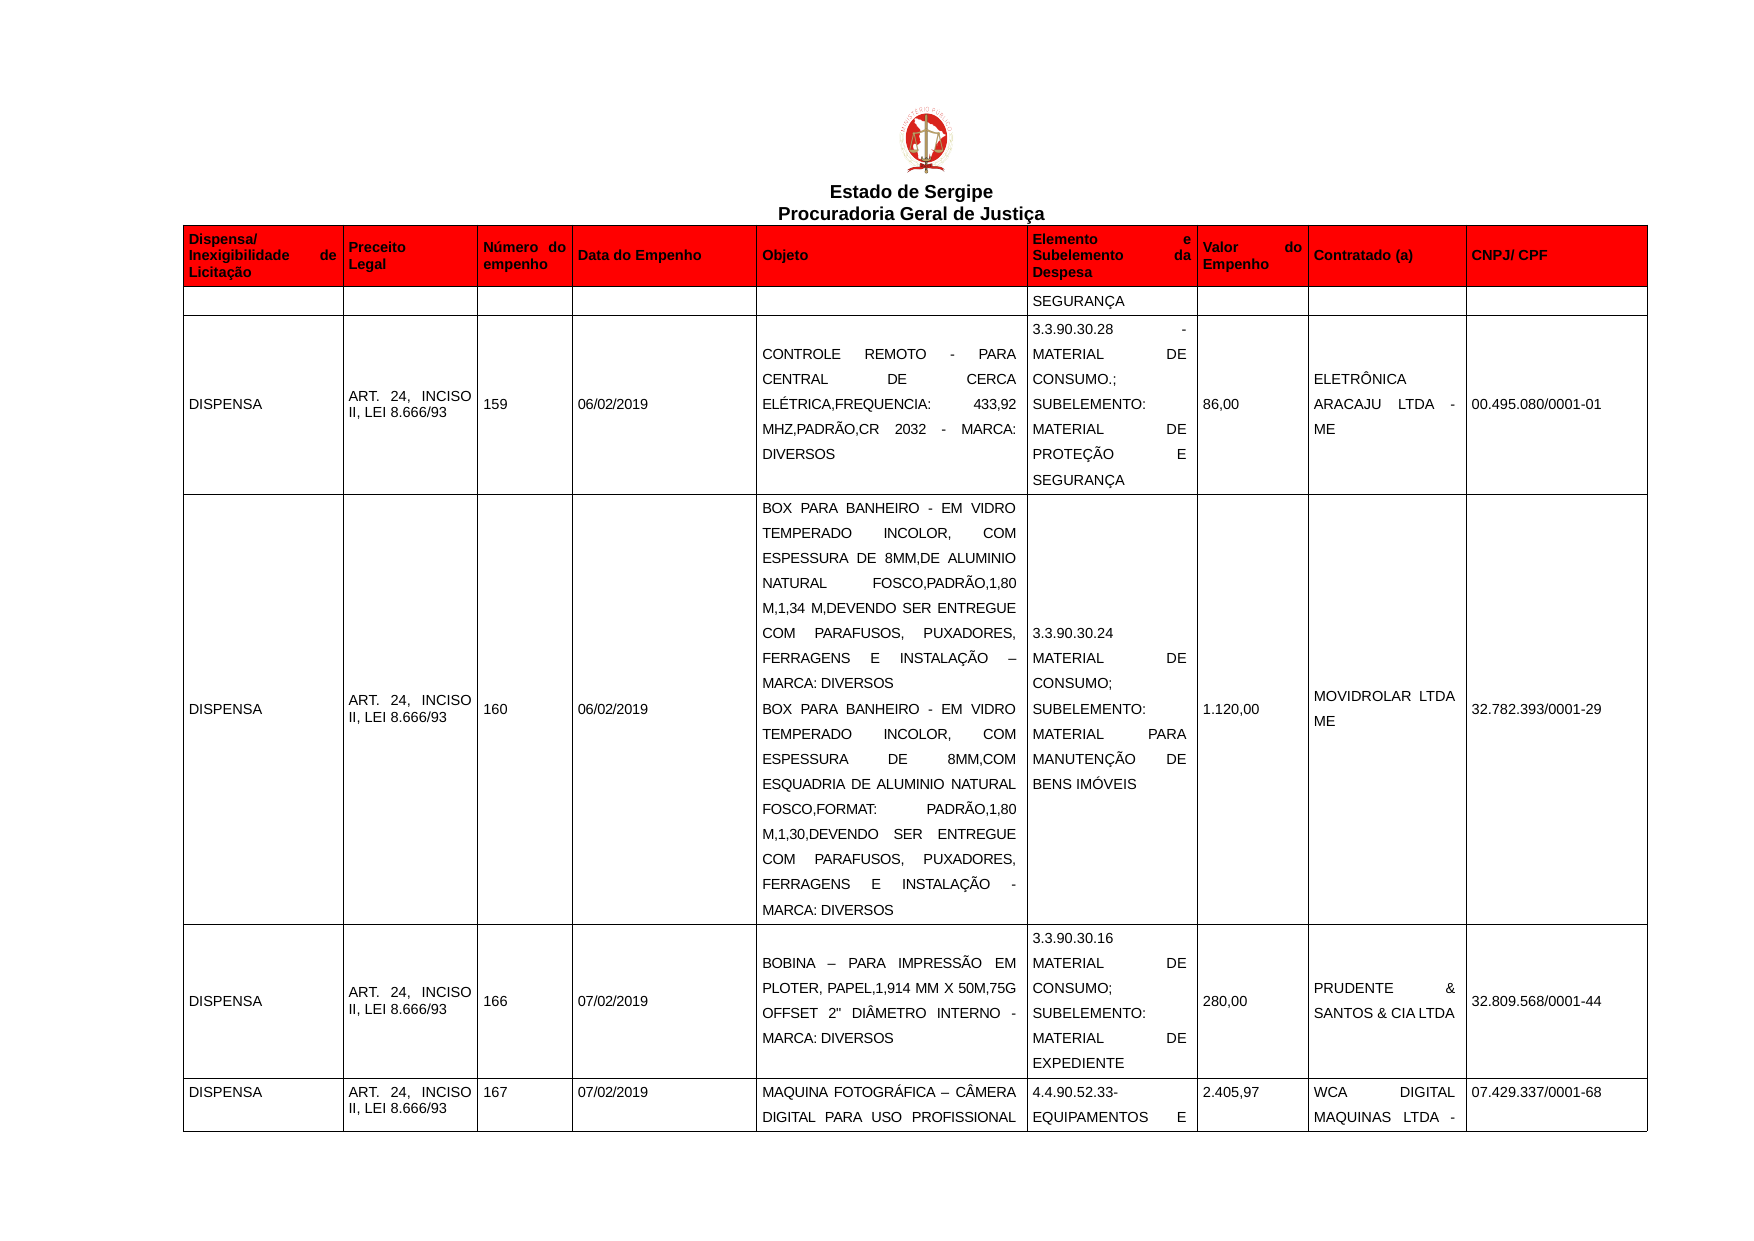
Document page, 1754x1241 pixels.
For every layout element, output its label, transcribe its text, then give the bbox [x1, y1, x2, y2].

table_cell ART. 24, INCISO II, LEI 8.666/93 [344, 495, 477, 924]
table_cell 32.809.568/0001-44 [1467, 925, 1647, 1077]
table_cell 2.405,97 [1198, 1079, 1308, 1131]
table_cell 07/02/2019 [573, 1079, 756, 1131]
table_header Número do empenho [478, 226, 572, 286]
table_cell MAQUINA FOTOGRÁFICA – CÂMERA DIGITAL PARA USO PROFISSIONAL [757, 1079, 1027, 1131]
table_cell 00.495.080/0001-01 [1467, 316, 1647, 494]
table_cell BOBINA – PARA IMPRESSÃO EM PLOTER, PAPEL,1,914 MM X 50M,75G OFFSET 2" DIÂMETRO INTERNO - MARCA: DIVERSOS [757, 925, 1027, 1077]
table_cell ART. 24, INCISO II, LEI 8.666/93 [344, 925, 477, 1077]
table_cell 167 [478, 1079, 572, 1131]
table_cell ART. 24, INCISO II, LEI 8.666/93 [344, 316, 477, 494]
table_cell 166 [478, 925, 572, 1077]
table_cell 280,00 [1198, 925, 1308, 1077]
table_cell [1309, 287, 1466, 315]
table_cell ART. 24, INCISO II, LEI 8.666/93 [344, 1079, 477, 1131]
table_cell CONTROLE REMOTO - PARA CENTRAL DE CERCA ELÉTRICA,FREQUENCIA: 433,92 MHZ,PADRÃO,CR 2032 - MARCA: DIVERSOS [757, 316, 1027, 494]
table_cell [1198, 287, 1308, 315]
table_cell 06/02/2019 [573, 495, 756, 924]
table_cell 32.782.393/0001-29 [1467, 495, 1647, 924]
table_cell [478, 287, 572, 315]
table_cell BOX PARA BANHEIRO - EM VIDRO TEMPERADO INCOLOR, COM ESPESSURA DE 8MM,DE ALUMINIO NATURAL FOSCO,PADRÃO,1,80 M,1,34 M,DEVENDO SER ENTREGUE COM PARAFUSOS, PUXADORES, FERRAGENS E INSTALAÇÃO – MARCA: DIVERSOS BOX PARA BANHEIRO - EM VIDRO TEMPERADO INCOLOR, COM ESPESSURA DE 8MM,COM ESQUADRIA DE ALUMINIO NATURAL FOSCO,FORMAT: PADRÃO,1,80 M,1,30,DEVENDO SER ENTREGUE COM PARAFUSOS, PUXADORES, FERRAGENS E INSTALAÇÃO - MARCA: DIVERSOS [757, 495, 1027, 924]
table_cell 3.3.90.30.28 -MATERIAL DE CONSUMO.; SUBELEMENTO: MATERIAL DE PROTEÇÃO E SEGURANÇA [1028, 316, 1197, 494]
table_header Objeto [757, 226, 1027, 286]
table_header Preceito Legal [344, 226, 477, 286]
table_header CNPJ/ CPF [1467, 226, 1647, 286]
table_cell SEGURANÇA [1028, 287, 1197, 315]
table_cell [1467, 287, 1647, 315]
table_cell 3.3.90.30.16 MATERIAL DE CONSUMO; SUBELEMENTO: MATERIAL DE EXPEDIENTE [1028, 925, 1197, 1077]
table_cell DISPENSA [184, 1079, 343, 1131]
table_cell 4.4.90.52.33-EQUIPAMENTOS E [1028, 1079, 1197, 1131]
table_cell MOVIDROLAR LTDA ME [1309, 495, 1466, 924]
table_cell PRUDENTE & SANTOS & CIA LTDA [1309, 925, 1466, 1077]
table_cell 3.3.90.30.24 MATERIAL DE CONSUMO; SUBELEMENTO: MATERIAL PARA MANUTENÇÃO DE BENS IMÓVEIS [1028, 495, 1197, 924]
table_header Valor do Empenho [1198, 226, 1308, 286]
table_cell [344, 287, 477, 315]
table_cell 160 [478, 495, 572, 924]
table_cell ELETRÔNICA ARACAJU LTDA - ME [1309, 316, 1466, 494]
table_cell 07.429.337/0001-68 [1467, 1079, 1647, 1131]
table_cell 06/02/2019 [573, 316, 756, 494]
table_header Contratado (a) [1309, 226, 1466, 286]
table_cell WCA DIGITAL MAQUINAS LTDA [1309, 1079, 1466, 1131]
table_cell 07/02/2019 [573, 925, 756, 1077]
table_cell DISPENSA [184, 316, 343, 494]
table_cell [573, 287, 756, 315]
table_cell DISPENSA [184, 495, 343, 924]
table_header Dispensa/Inexigibilidade de Licitação [184, 226, 343, 286]
table_cell DISPENSA [184, 925, 343, 1077]
table_cell 86,00 [1198, 316, 1308, 494]
table_cell 159 [478, 316, 572, 494]
table_cell [757, 287, 1027, 315]
table_cell [184, 287, 343, 315]
table_header Data do Empenho [573, 226, 756, 286]
table_header Elemento e Subelemento da Despesa [1028, 226, 1197, 286]
table_cell 1.120,00 [1198, 495, 1308, 924]
